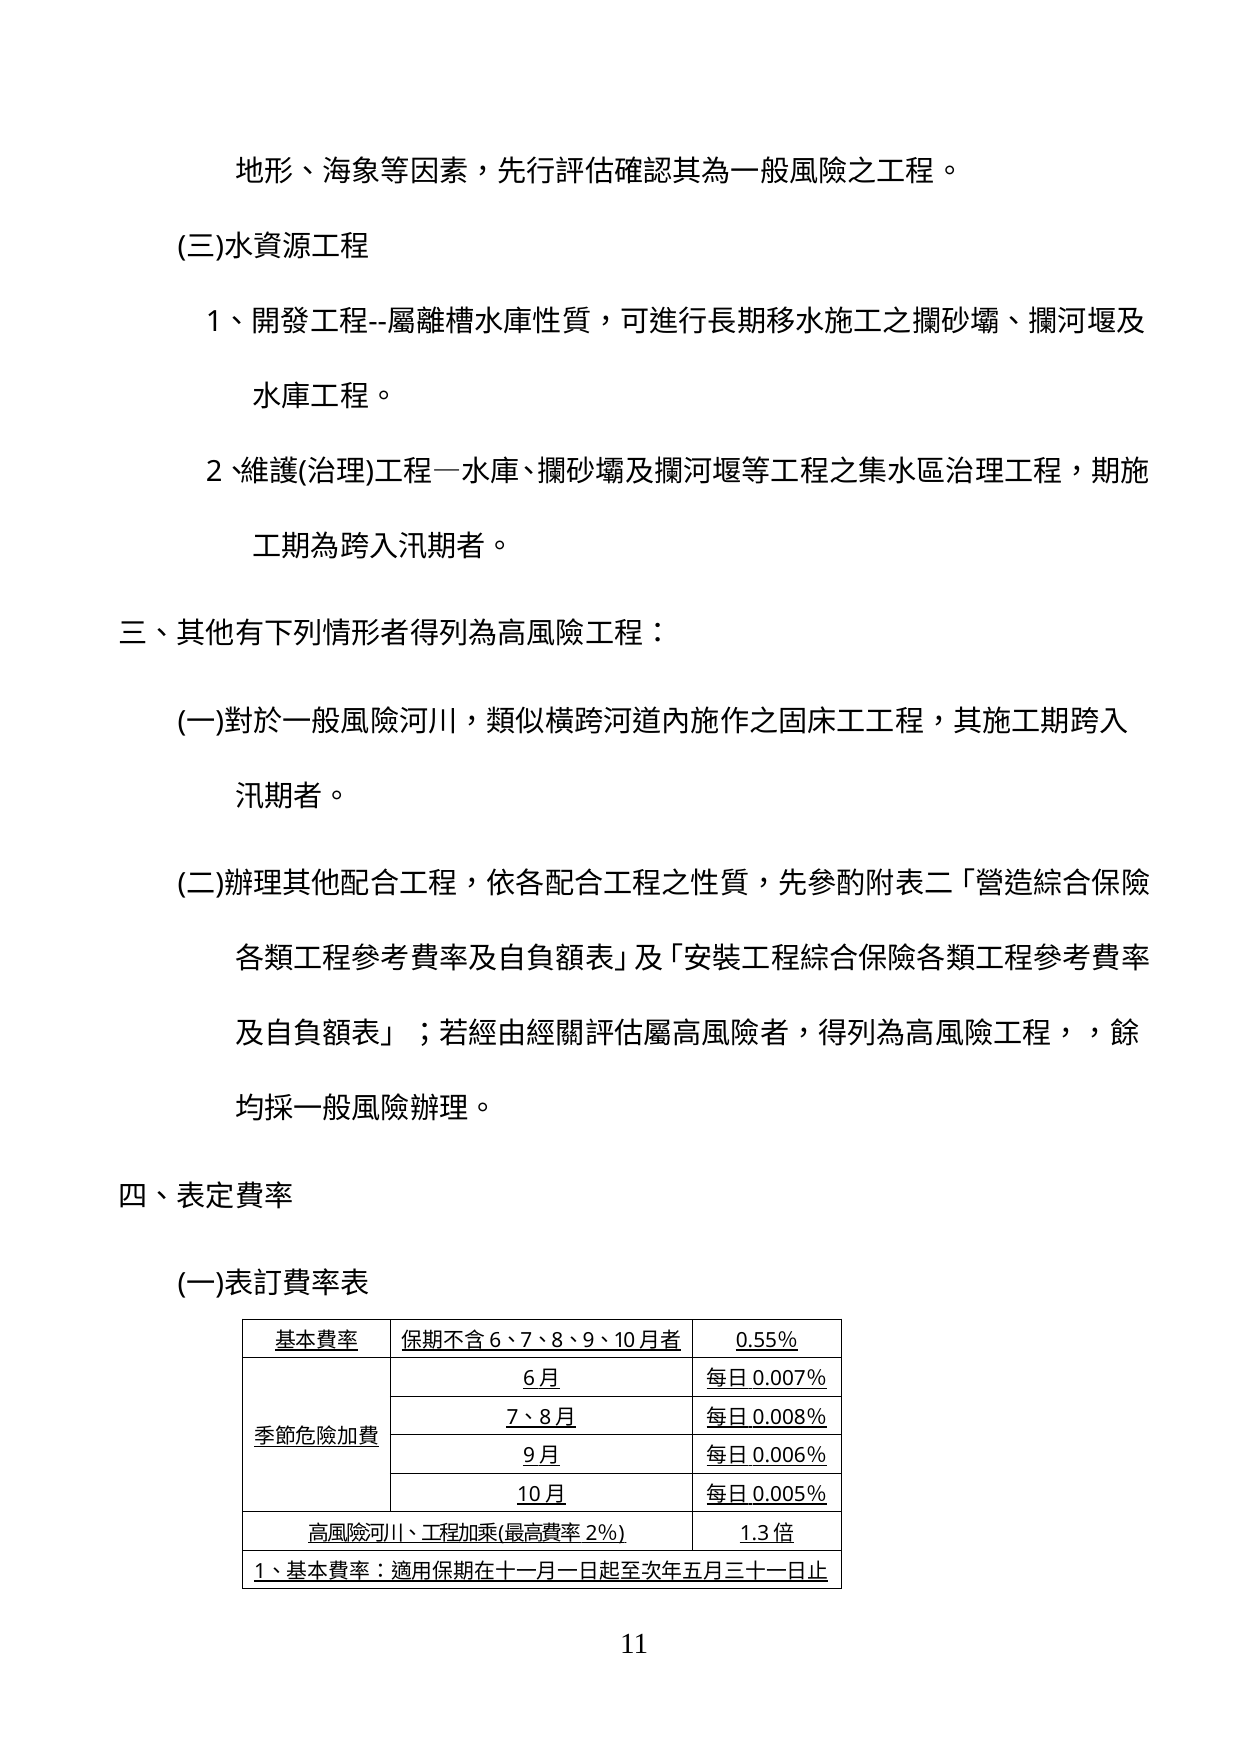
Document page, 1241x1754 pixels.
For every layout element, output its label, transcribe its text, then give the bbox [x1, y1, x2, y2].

text 三、其他有下列情形者得列為高風險工程： [118, 593, 1150, 668]
text 2、維護(治理)工程—水庫、攔砂壩及攔河堰等工程之集水區治理工程，期施工期為跨入汛期者。 [206, 431, 1150, 581]
table_cell 1、基本費率：適用保期在十一月一日起至次年五月三十一日止 [243, 1551, 841, 1588]
table_cell 季節危險加費 [243, 1358, 390, 1511]
text 1、開發工程--屬離槽水庫性質，可進行長期移水施工之攔砂壩、攔河堰及水庫工程。 [206, 281, 1150, 431]
text 地形、海象等因素，先行評估確認其為一般風險之工程。 [231, 131, 1150, 206]
table_cell 9月 [391, 1435, 692, 1473]
table_cell 1.3倍 [693, 1512, 841, 1550]
table_header 基本費率 [243, 1320, 390, 1357]
text (一)表訂費率表 [177, 1243, 1150, 1318]
table_cell 每日0.008％ [693, 1397, 841, 1434]
table_cell 7、8月 [391, 1397, 692, 1434]
table_cell 每日0.006％ [693, 1435, 841, 1473]
table_cell 10月 [391, 1474, 692, 1511]
table_cell 每日0.005％ [693, 1474, 841, 1511]
table_header 0.55％ [693, 1320, 841, 1357]
text 四、表定費率 [118, 1156, 1150, 1231]
table_cell 高風險河川、工程加乘(最高費率2％) [243, 1512, 692, 1550]
table_header 保期不含6、7、8、9、10月者 [391, 1320, 692, 1357]
text (二)辦理其他配合工程，依各配合工程之性質，先參酌附表二「營造綜合保險各類工程參考費率及自負額表」及「安裝工程綜合保險各類工程參考費率及自負額表」；若經由經關評估屬高風險者，得列為高風險工程，，餘均採一般風險辦理。 [177, 843, 1150, 1143]
text (一)對於一般風險河川，類似橫跨河道內施作之固床工工程，其施工期跨入汛期者。 [177, 681, 1150, 831]
text (三)水資源工程 [177, 206, 1150, 281]
table_cell 6月 [391, 1358, 692, 1396]
table_cell 每日0.007％ [693, 1358, 841, 1396]
